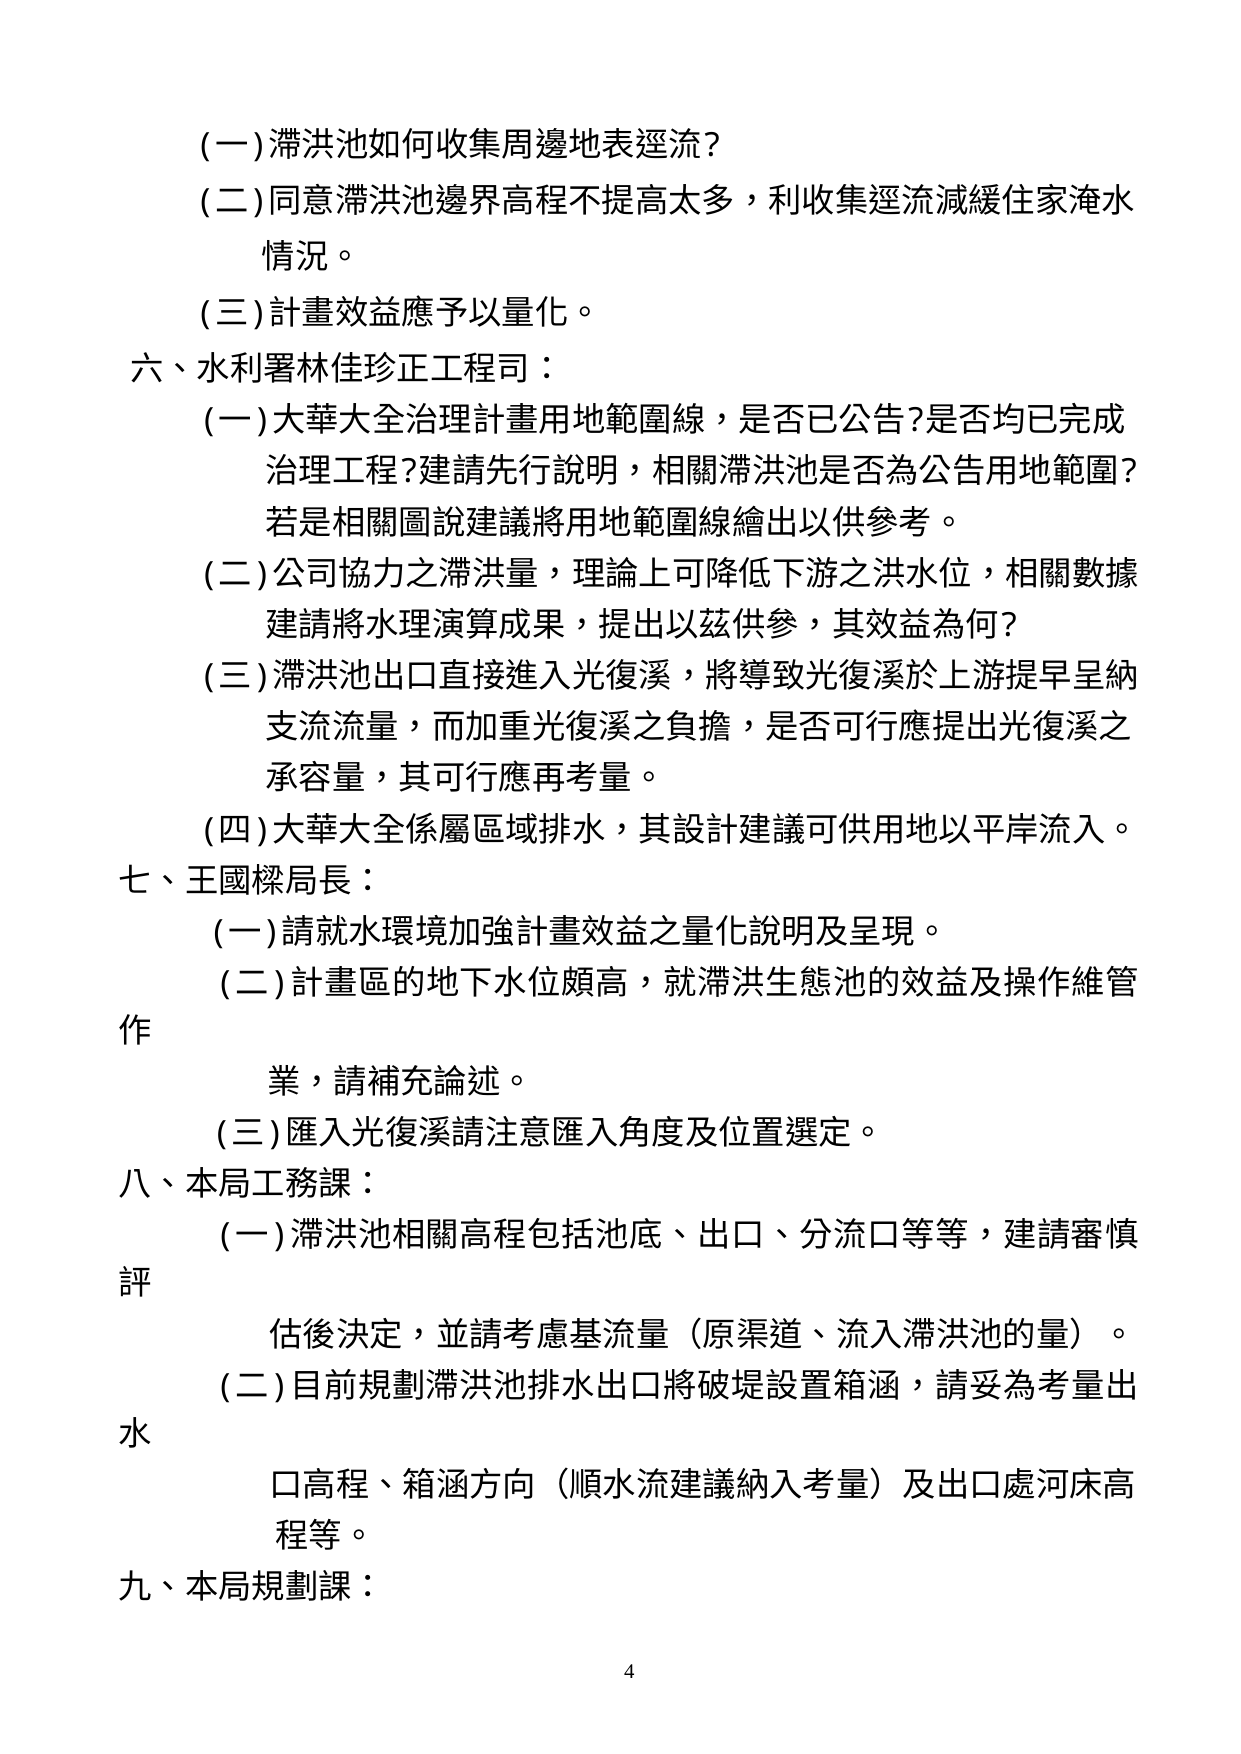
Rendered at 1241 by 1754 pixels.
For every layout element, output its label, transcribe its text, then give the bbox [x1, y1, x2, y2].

list (二)同意滯洪池邊界高程不提高太多，利收集逕流減緩住家淹水 [130, 174, 1140, 222]
text (四)大華大全係屬區域排水，其設計建議可供用地以平岸流入。 [165, 803, 1140, 851]
list 水利署林佳珍正工程司： [130, 342, 1140, 390]
text 支流流量，而加重光復溪之負擔，是否可行應提出光復溪之 [165, 700, 1140, 748]
text (一)滯洪池相關高程包括池底、出口、分流口等等，建請審慎評 [118, 1208, 1140, 1304]
text (三)匯入光復溪請注意匯入角度及位置選定。 [118, 1106, 1140, 1154]
text (二)公司協力之滯洪量，理論上可降低下游之洪水位，相關數據 [165, 547, 1140, 595]
text 口高程、箱涵方向（順水流建議納入考量）及出口處河床高 [136, 1458, 1140, 1506]
list (一)滯洪池如何收集周邊地表逕流? [130, 118, 1140, 166]
text 九、本局規劃課： [118, 1560, 1140, 1608]
text 建請將水理演算成果，提出以茲供參，其效益為何? [165, 598, 1140, 646]
text (二)目前規劃滯洪池排水出口將破堤設置箱涵，請妥為考量出水 [118, 1359, 1140, 1454]
text 八、本局工務課： [118, 1157, 1140, 1205]
text 七、王國樑局長： [118, 854, 1140, 902]
text 承容量，其可行應再考量。 [165, 751, 1140, 799]
text 治理工程?建請先行說明，相關滯洪池是否為公告用地範圍? [165, 444, 1140, 492]
list 情況。 [130, 230, 1140, 278]
text (三)滯洪池出口直接進入光復溪，將導致光復溪於上游提早呈納 [165, 649, 1140, 697]
text 若是相關圖說建議將用地範圍線繪出以供參考。 [165, 496, 1140, 544]
text (一)請就水環境加強計畫效益之量化說明及呈現。 [118, 905, 1140, 953]
text 業，請補充論述。 [100, 1055, 1140, 1103]
text 估後決定，並請考慮基流量（原渠道、流入滯洪池的量）。 [136, 1308, 1140, 1356]
text 程等。 [142, 1509, 1140, 1557]
text (一)大華大全治理計畫用地範圍線，是否已公告?是否均已完成 [165, 393, 1140, 441]
text (二)計畫區的地下水位頗高，就滯洪生態池的效益及操作維管作 [118, 956, 1140, 1052]
list (三)計畫效益應予以量化。 [130, 286, 1140, 334]
